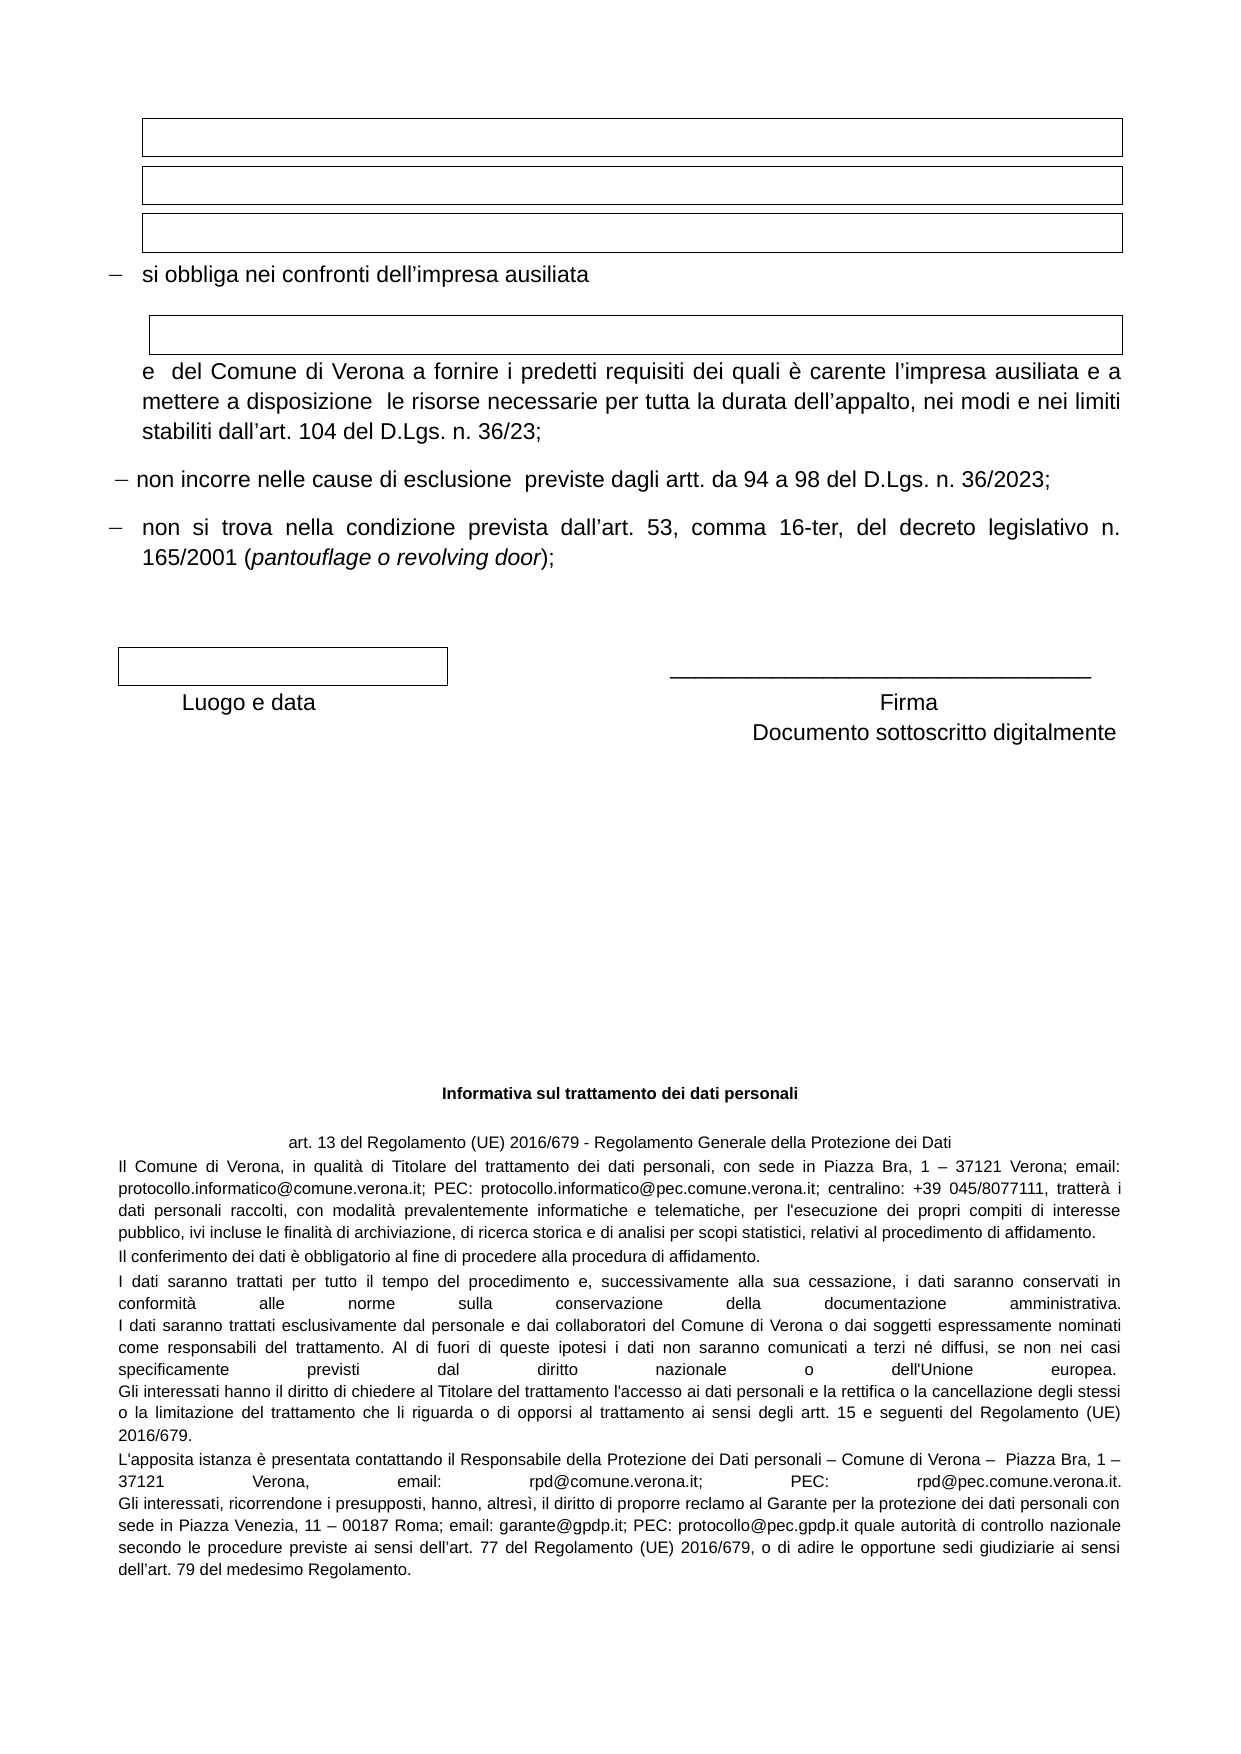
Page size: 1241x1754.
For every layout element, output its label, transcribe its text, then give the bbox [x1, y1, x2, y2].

list non incorre nelle cause di esclusione previste dagli artt. da 94 a 98 del D.Lgs. n. 36/2023; [112, 466, 1122, 492]
text art. 13 del Regolamento (UE) 2016/679 - Regolamento Generale della Protezione dei Dati [118, 1133, 1122, 1152]
list non si trova nella condizione prevista dall’art. 53, comma 16-ter, del decreto legislativo n. 165/2001 (pantouflage o revolving door); [106, 514, 1122, 571]
list Documento sottoscritto digitalmente [118, 719, 1122, 746]
text Il conferimento dei dati è obbligatorio al fine di procedere alla procedura di affidamento. [118, 1247, 1122, 1266]
list _________________________________ [448, 647, 1122, 685]
list Luogo e data Firma [118, 689, 1122, 716]
text L'apposita istanza è presentata contattando il Responsabile della Protezione dei Dati personali – Comune di Verona – Piazza Bra, 1 – 37121 Verona, email: rpd@comune.verona.it; PEC: rpd@pec.comune.verona.it. Gli interessati, ricorrendone i presupposti, hanno, altresì, il diritto di proporre reclamo al Garante per la protezione dei dati personali con sede in Piazza Venezia, 11 – 00187 Roma; email: garante@gpdp.it; PEC: protocollo@pec.gpdp.it quale autorità di controllo nazionale secondo le procedure previste ai sensi dell’art. 77 del Regolamento (UE) 2016/679, o di adire le opportune sedi giudiziarie ai sensi dell’art. 79 del medesimo Regolamento. [118, 1449, 1122, 1579]
list si obbliga nei confronti dell’impresa ausiliata [106, 261, 1122, 288]
text I dati saranno trattati per tutto il tempo del procedimento e, successivamente alla sua cessazione, i dati saranno conservati in conformità alle norme sulla conservazione della documentazione amministrativa. I dati saranno trattati esclusivamente dal personale e dai collaboratori del Comune di Verona o dai soggetti espressamente nominati come responsabili del trattamento. Al di fuori di queste ipotesi i dati non saranno comunicati a terzi né diffusi, se non nei casi specificamente previsti dal diritto nazionale o dell'Unione europea. Gli interessati hanno il diritto di chiedere al Titolare del trattamento l'accesso ai dati personali e la rettifica o la cancellazione degli stessi o la limitazione del trattamento che li riguarda o di opporsi al trattamento ai sensi degli artt. 15 e seguenti del Regolamento (UE) 2016/679. [118, 1271, 1122, 1444]
text Informativa sul trattamento dei dati personali [118, 1084, 1122, 1103]
text Il Comune di Verona, in qualità di Titolare del trattamento dei dati personali, con sede in Piazza Bra, 1 – 37121 Verona; email: protocollo.informatico@comune.verona.it; PEC: protocollo.informatico@pec.comune.verona.it; centralino: +39 045/8077111, tratterà i dati personali raccolti, con modalità prevalentemente informatiche e telematiche, per l'esecuzione dei propri compiti di interesse pubblico, ivi incluse le finalità di archiviazione, di ricerca storica e di analisi per scopi statistici, relativi al procedimento di affidamento. [118, 1157, 1122, 1242]
list e del Comune di Verona a fornire i predetti requisiti dei quali è carente l’impresa ausiliata e a mettere a disposizione le risorse necessarie per tutta la durata dell’appalto, nei modi e nei limiti stabiliti dall’art. 104 del D.Lgs. n. 36/23; [106, 315, 1122, 444]
